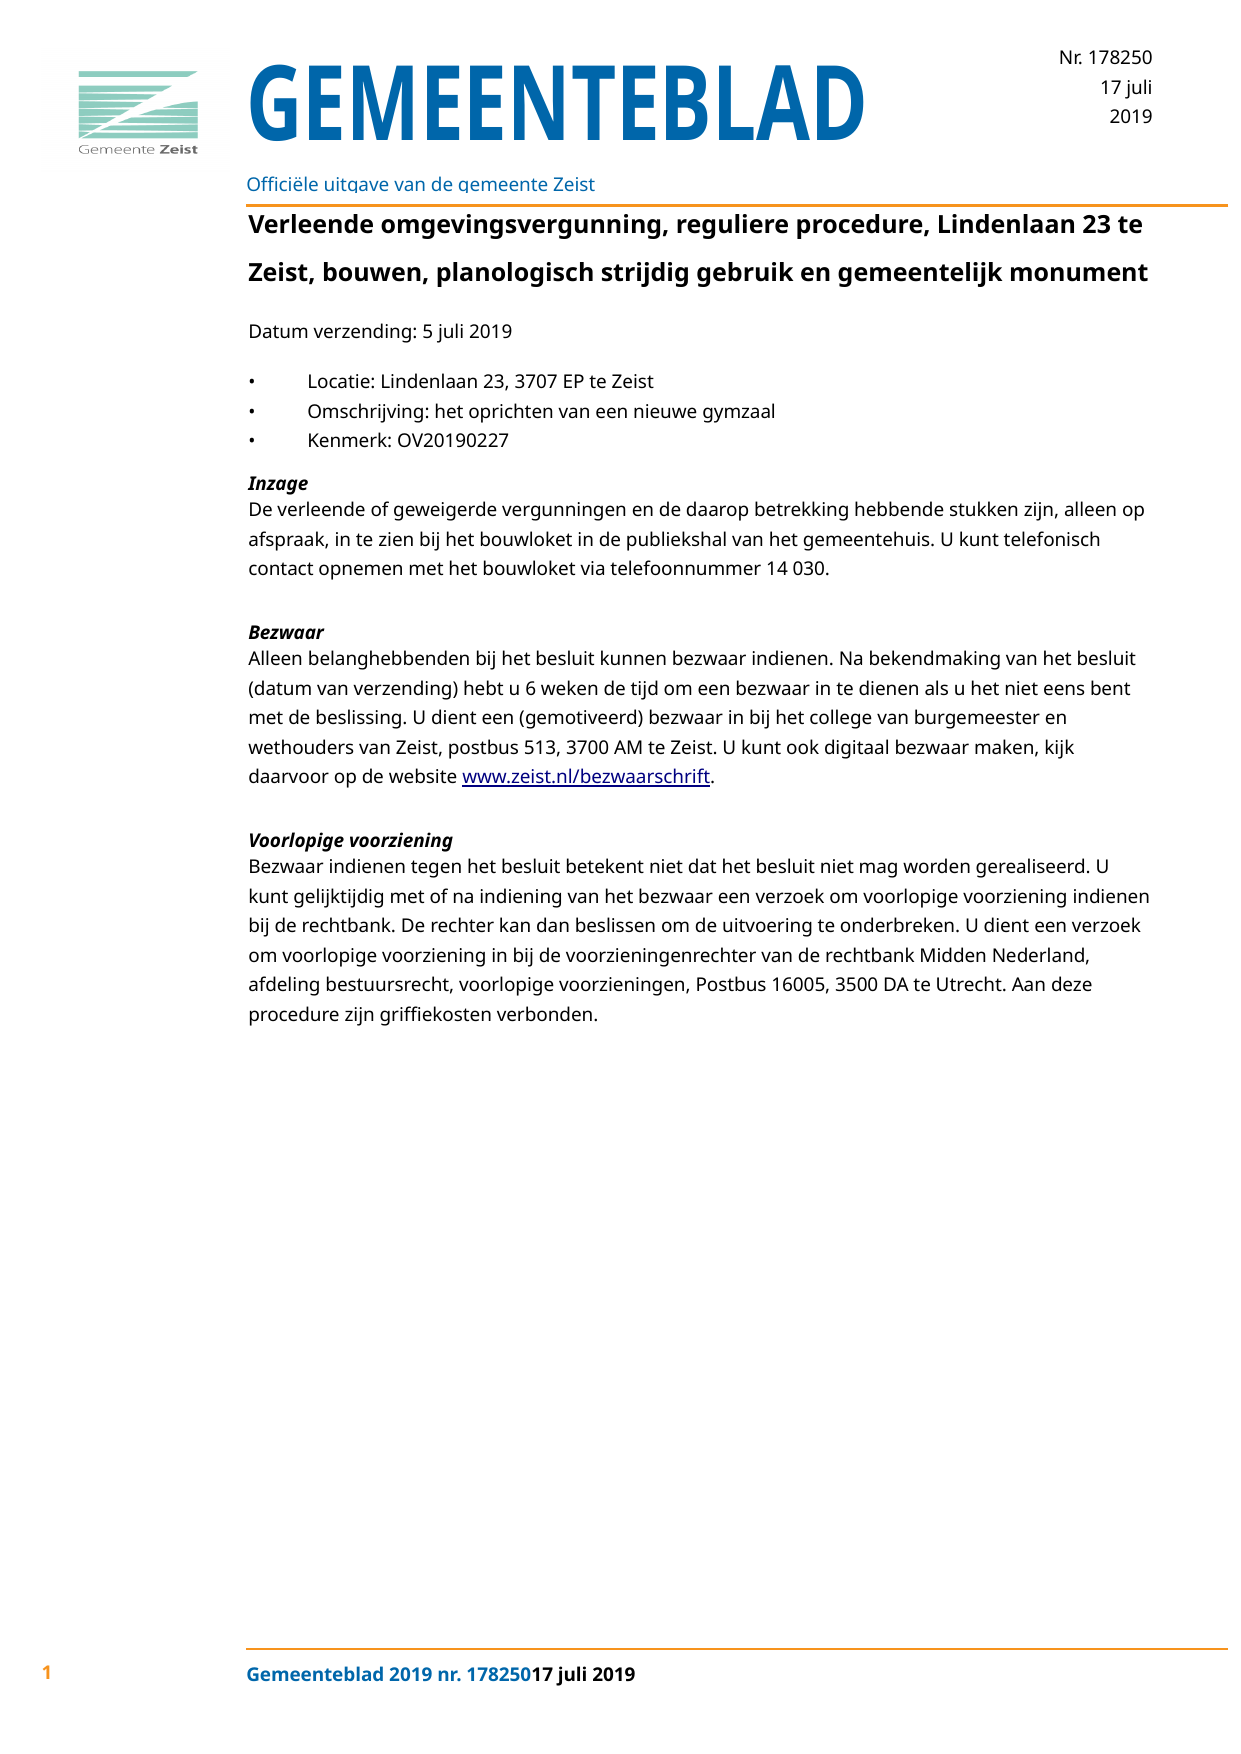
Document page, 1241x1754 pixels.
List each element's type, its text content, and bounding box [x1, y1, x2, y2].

text Bezwaar indienen tegen het besluit betekent niet dat het besluit niet mag worden gerealiseerd. U kunt gelijktijdig met of na indiening van het bezwaar een verzoek om voorlopige voorziening indienen bij de rechtbank. De rechter kan dan beslissen om de uitvoering te onderbreken. U dient een verzoek om voorlopige voorziening in bij de voorzieningenrechter van de rechtbank Midden Nederland, afdeling bestuursrecht, voorlopige voorzieningen, Postbus 16005, 3500 DA te Utrecht. Aan deze procedure zijn griffiekosten verbonden. [248, 853, 1152, 1027]
list Omschrijving: het oprichten van een nieuwe gymzaal [248, 398, 1152, 424]
text Bezwaar [248, 619, 1152, 645]
text De verleende of geweigerde vergunningen en de daarop betrekking hebbende stukken zijn, alleen op afspraak, in te zien bij het bouwloket in de publiekshal van het gemeentehuis. U kunt telefonisch contact opnemen met het bouwloket via telefoonnummer 14 030. [248, 496, 1152, 581]
text Inzage [248, 471, 1152, 496]
text Alleen belanghebbenden bij het besluit kunnen bezwaar indienen. Na bekendmaking van het besluit (datum van verzending) hebt u 6 weken de tijd om een bezwaar in te dienen als u het niet eens bent met de beslissing. U dient een (gemotiveerd) bezwaar in bij het college van burgemeester en wethouders van Zeist, postbus 513, 3700 AM te Zeist. U kunt ook digitaal bezwaar maken, kijk daarvoor op de website www.zeist.nl/bezwaarschrift. [248, 645, 1152, 789]
text Datum verzending: 5 juli 2019 [248, 318, 1152, 344]
list Locatie: Lindenlaan 23, 3707 EP te Zeist [248, 368, 1152, 394]
text Verleende omgevingsvergunning, reguliere procedure, Lindenlaan 23 te Zeist, bouwen, planologisch strijdig gebruik en gemeentelijk monument [248, 207, 1152, 288]
picture [41, 47, 231, 172]
list Kenmerk: OV20190227 [248, 427, 1152, 453]
text Voorlopige voorziening [248, 827, 1152, 853]
